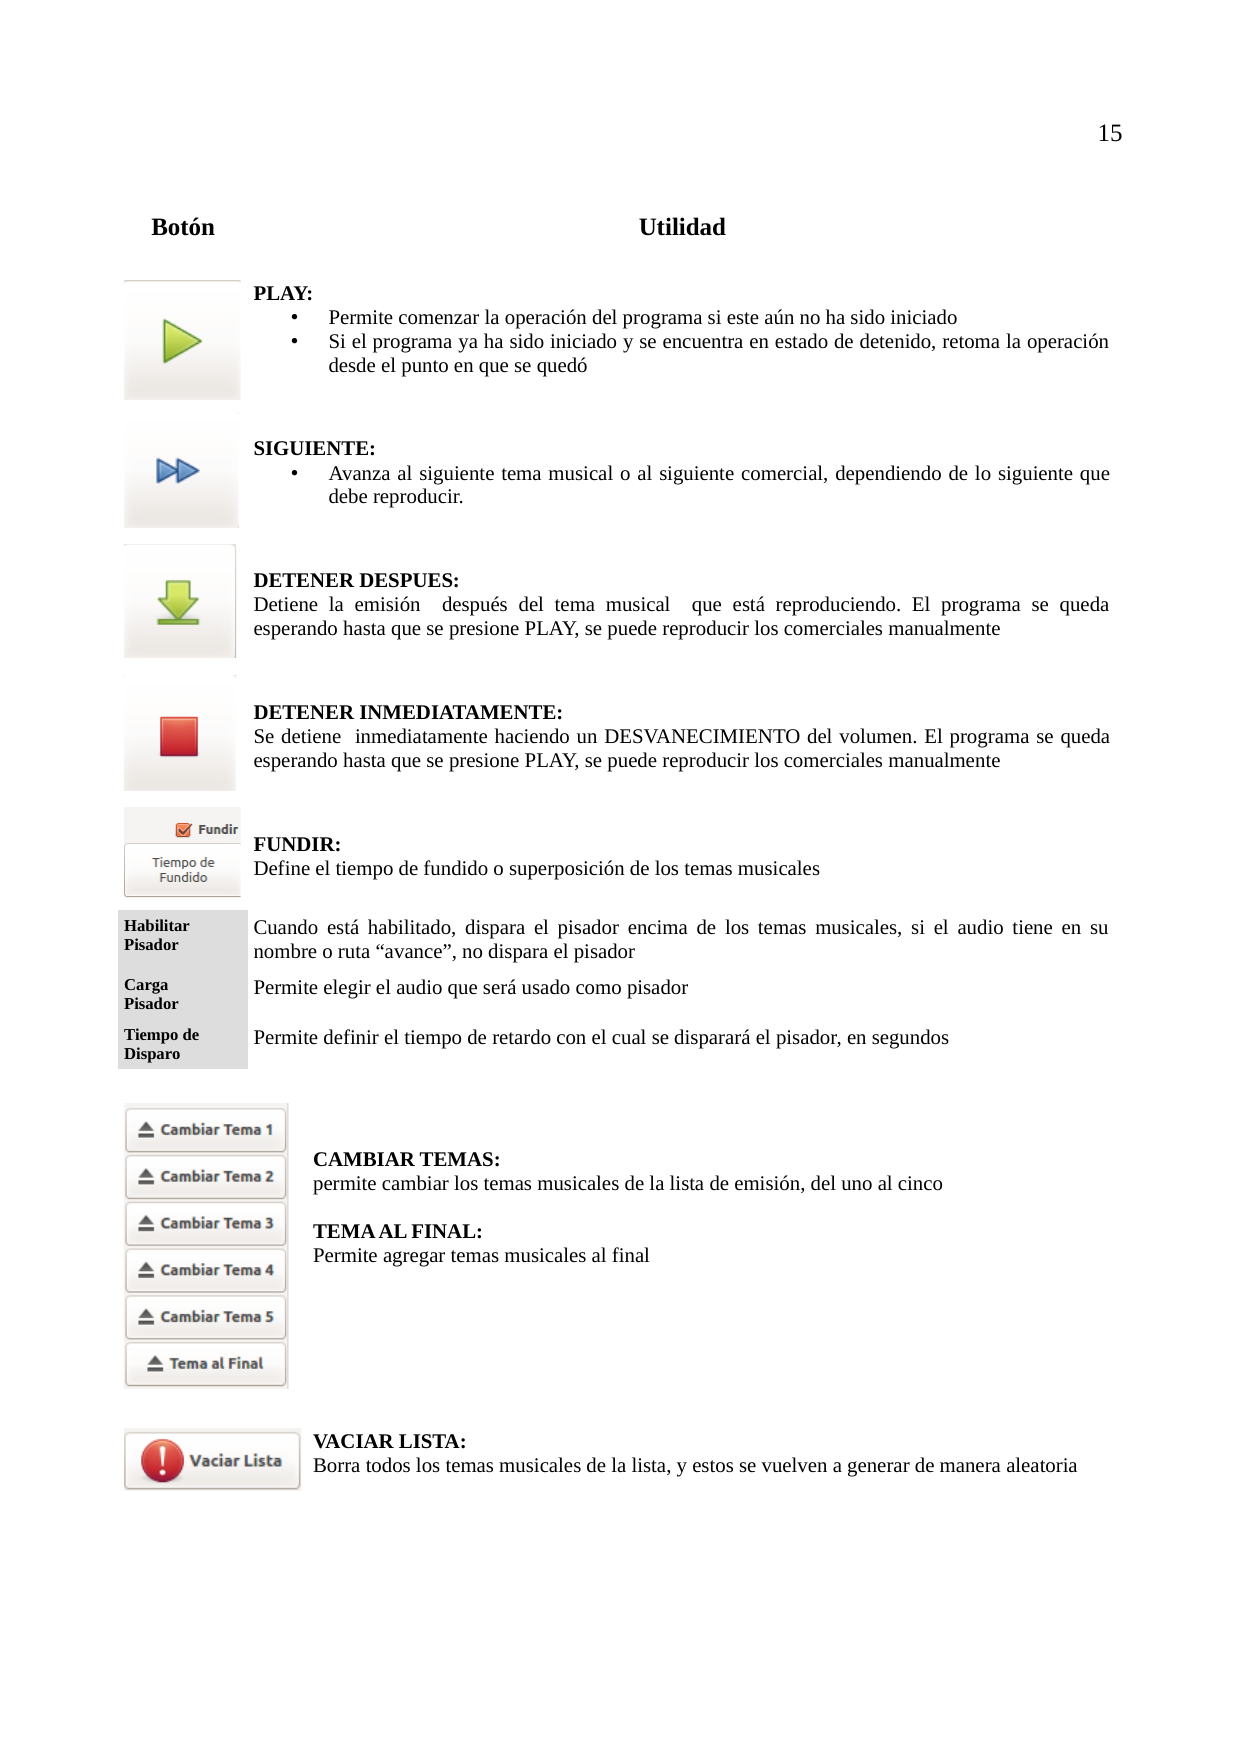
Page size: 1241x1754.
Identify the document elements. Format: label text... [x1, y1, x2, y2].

picture [123, 675, 237, 791]
table_cell FUNDIR: Define el tiempo de fundido o superposición de los temas musicales [248, 802, 1117, 909]
picture [123, 1428, 302, 1491]
table_cell [118, 538, 248, 670]
picture [123, 807, 241, 898]
table_cell [118, 275, 248, 407]
picture [123, 1103, 289, 1389]
table_header Utilidad [248, 177, 1117, 275]
picture [123, 544, 237, 658]
table_cell Habilitar Pisador [118, 910, 248, 969]
picture [123, 280, 241, 400]
table_cell Permite elegir el audio que será usado como pisador [248, 969, 1117, 1019]
table_cell [118, 802, 248, 909]
table_cell VACIAR LISTA: Borra todos los temas musicales de la lista, y estos se vuelven a generar de manera aleatoria [307, 1423, 1117, 1507]
table_cell [118, 407, 248, 538]
table_header Botón [118, 177, 248, 275]
picture [123, 412, 240, 528]
table_cell DETENER DESPUES: Detiene la emisión después del tema musical que está reproduciendo. El programa se queda esperando hasta que se presione PLAY, se puede reproducir los comerciales manualmente [248, 538, 1117, 670]
table_cell DETENER INMEDIATAMENTE: Se detiene inmediatamente haciendo un DESVANECIMIENTO del volumen. El programa se queda esperando hasta que se presione PLAY, se puede reproducir los comerciales manualmente [248, 670, 1117, 802]
table_cell PLAY: Permite comenzar la operación del programa si este aún no ha sido iniciado Si el programa ya ha sido iniciado y se encuentra en estado de detenido, retoma la operación desde el punto en que se quedó [248, 275, 1117, 407]
table_cell Tiempo de Disparo [118, 1019, 248, 1069]
table_cell [118, 1423, 307, 1507]
table_cell Cuando está habilitado, dispara el pisador encima de los temas musicales, si el audio tiene en su nombre o ruta “avance”, no dispara el pisador [248, 910, 1117, 969]
table_cell Carga Pisador [118, 969, 248, 1019]
table_cell [118, 670, 248, 802]
table_cell Permite definir el tiempo de retardo con el cual se disparará el pisador, en segundos [248, 1019, 1117, 1069]
table_cell [118, 1069, 307, 1423]
table_cell SIGUIENTE: Avanza al siguiente tema musical o al siguiente comercial, dependiendo de lo siguiente que debe reproducir. [248, 407, 1117, 538]
table_cell CAMBIAR TEMAS: permite cambiar los temas musicales de la lista de emisión, del uno al cinco TEMA AL FINAL: Permite agregar temas musicales al final [307, 1069, 1117, 1423]
